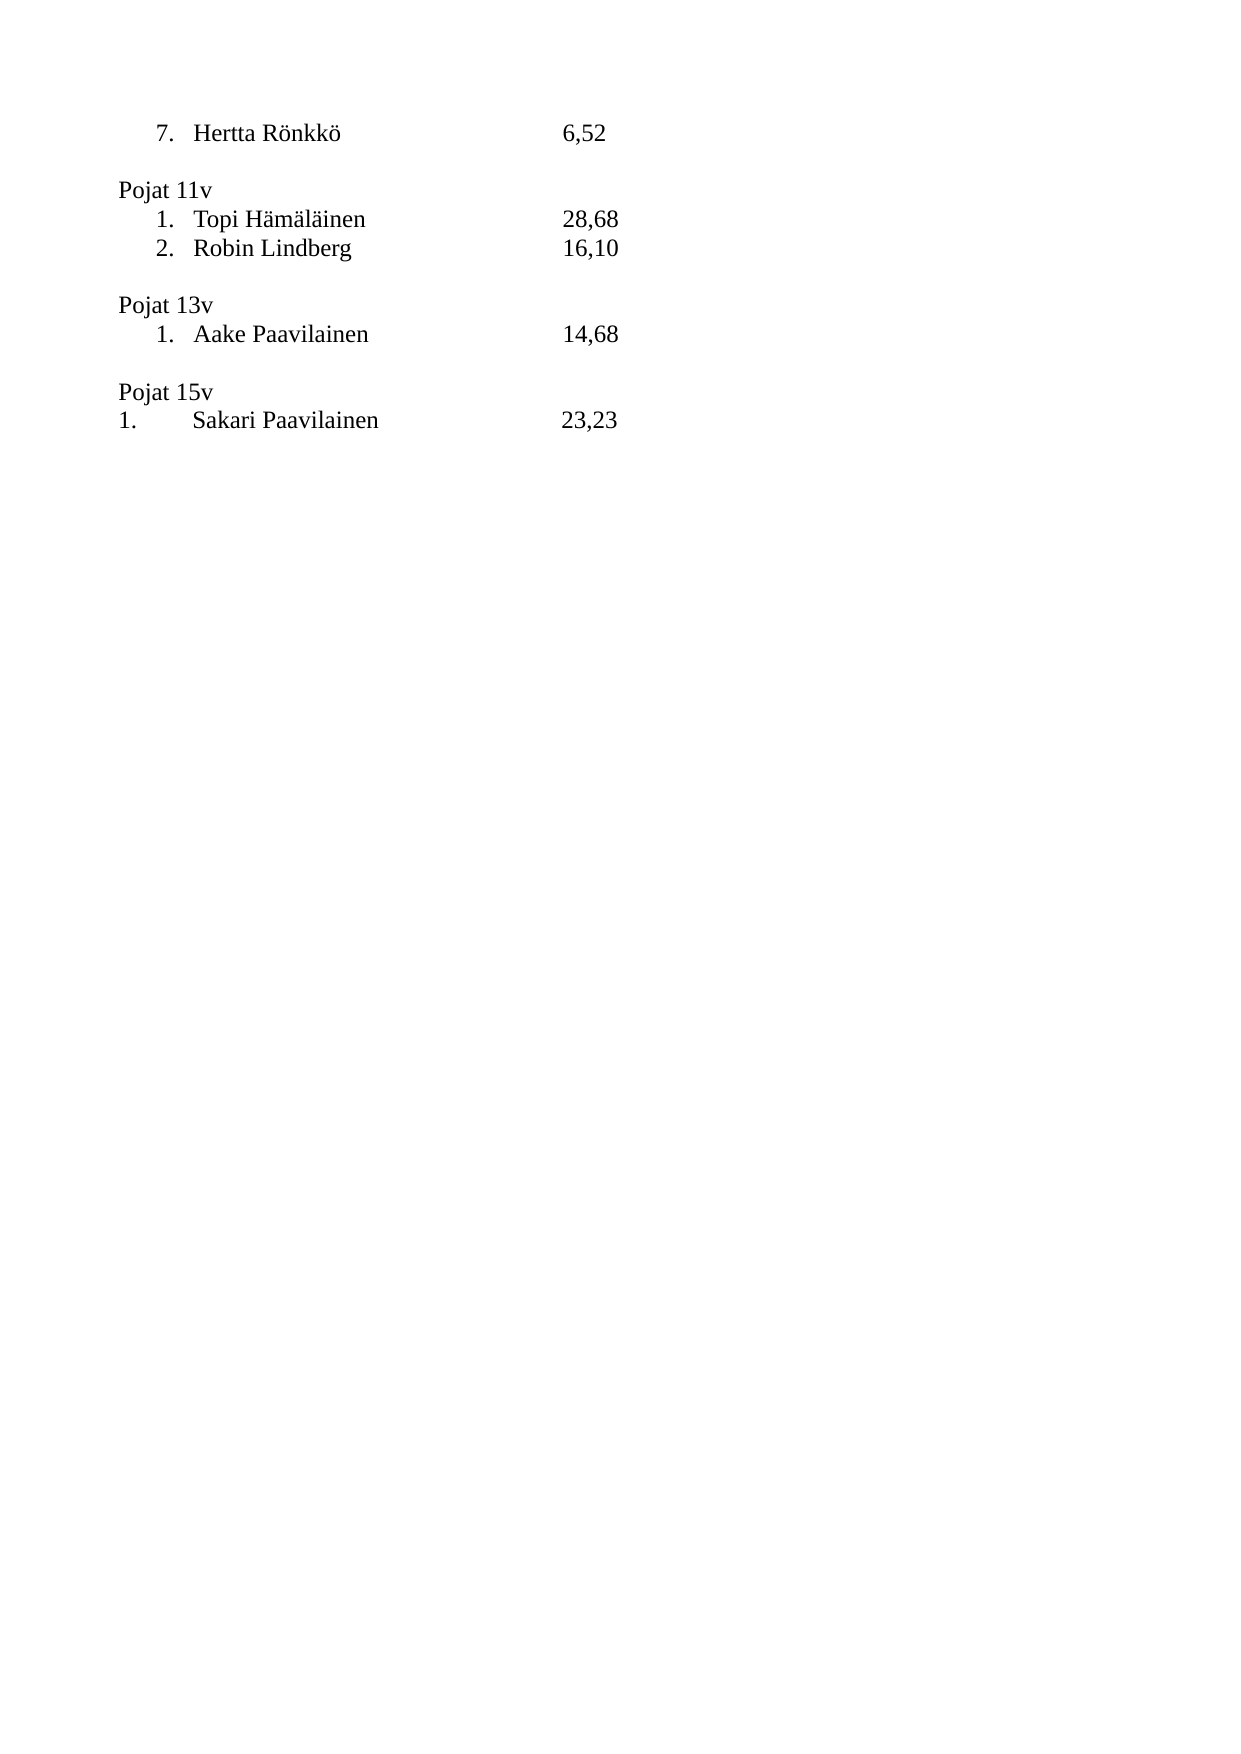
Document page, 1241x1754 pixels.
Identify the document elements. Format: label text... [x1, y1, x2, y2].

list Topi Hämäläinen 28,68 [156, 204, 1122, 233]
text 1. Sakari Paavilainen 23,23 [118, 406, 1122, 434]
list Aake Paavilainen 14,68 [156, 319, 1122, 348]
list Robin Lindberg 16,10 [156, 233, 1122, 262]
list Hertta Rönkkö 6,52 [156, 118, 1122, 147]
text Pojat 15v [118, 377, 1122, 406]
text Pojat 11v [118, 176, 1122, 204]
text Pojat 13v [118, 291, 1122, 319]
